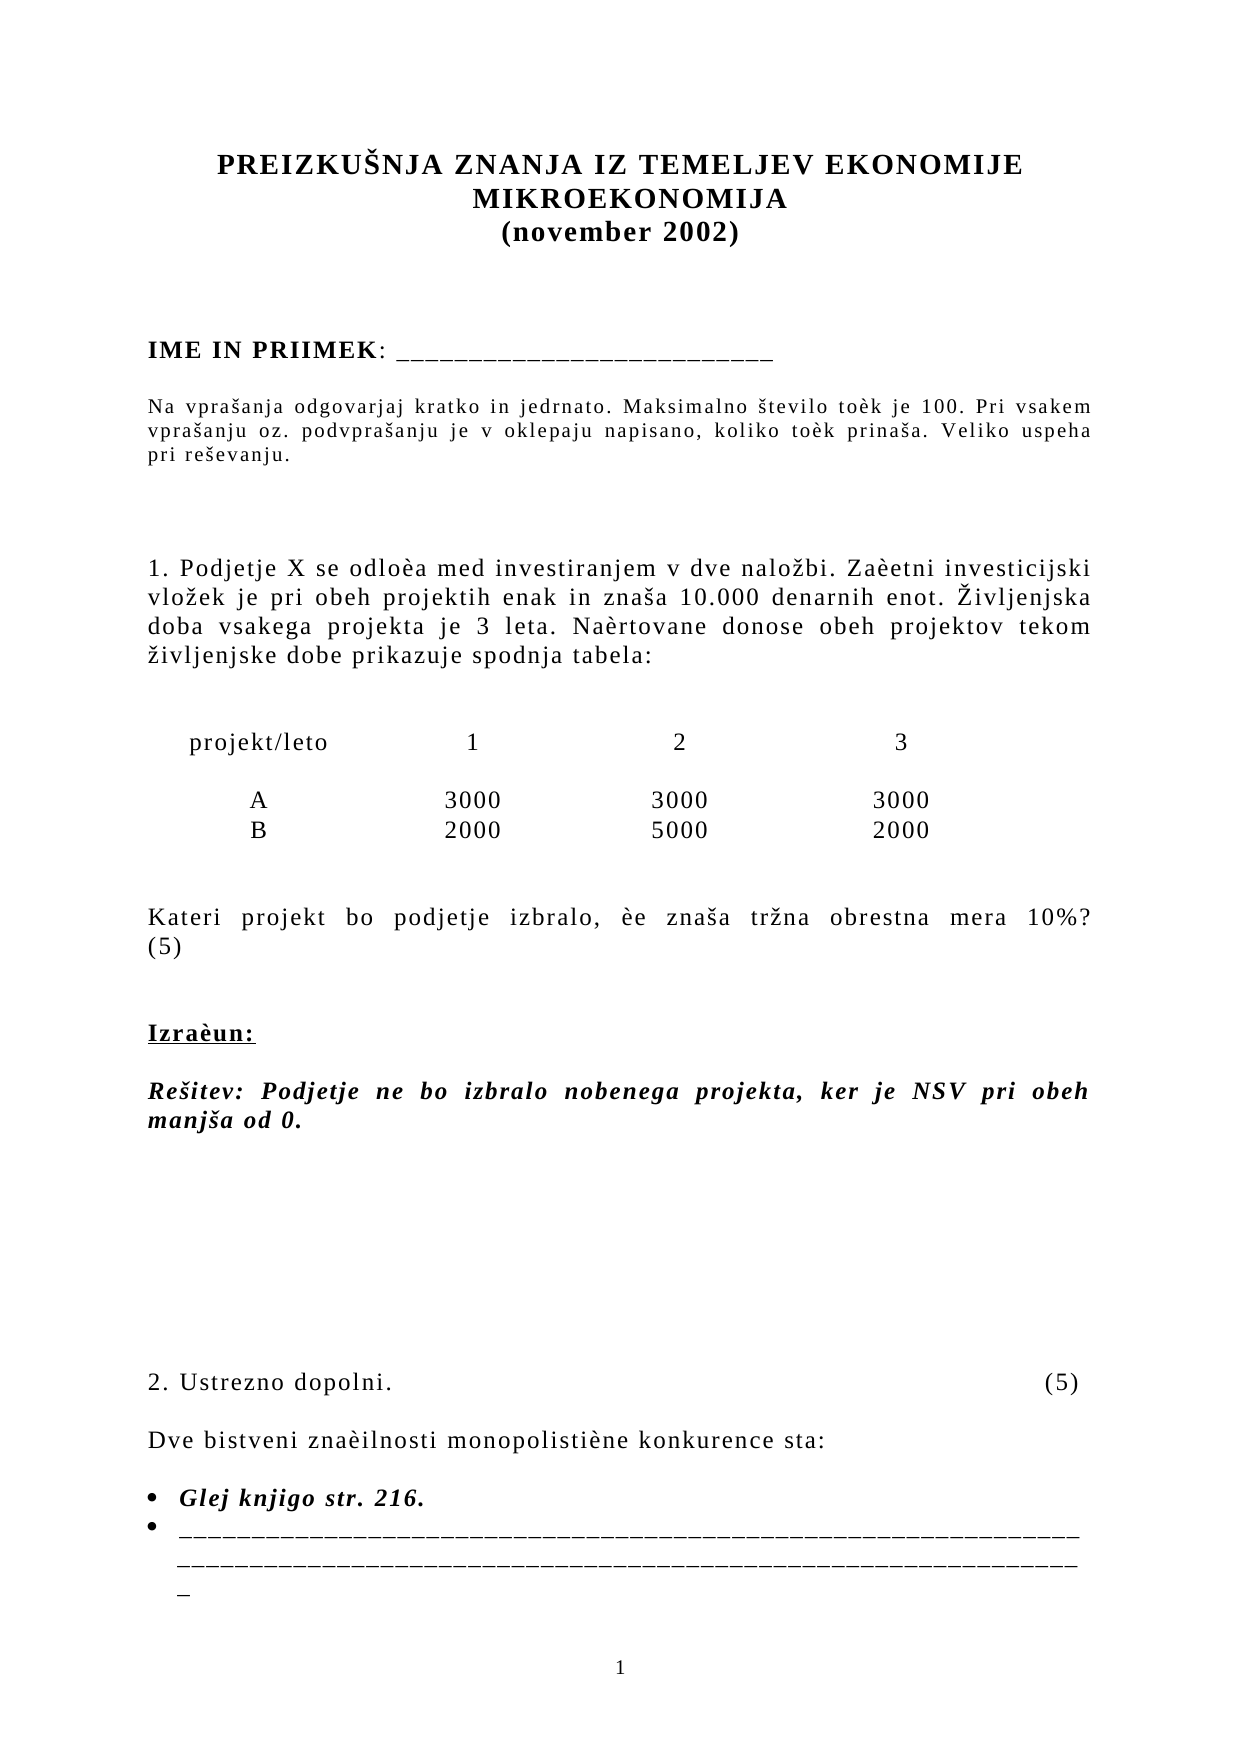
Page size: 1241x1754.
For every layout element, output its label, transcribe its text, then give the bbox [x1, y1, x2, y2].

text Na vprašanja odgovarjaj kratko in jedrnato. Maksimalno število toèk je 100. Pri vsakem vprašanju oz. podvprašanju je v oklepaju napisano, koliko toèk prinaša. Veliko uspeha pri reševanju. [148, 393, 1093, 466]
table_header 2 [576, 727, 783, 756]
text PREIZKUŠNJA ZNANJA IZ TEMELJEV EKONOMIJE [148, 148, 1093, 181]
text MIKROEKONOMIJA [148, 181, 1093, 215]
table_cell 5000 [576, 815, 783, 843]
table_cell [148, 756, 369, 785]
list Glej knjigo str. 216. [148, 1483, 1093, 1512]
text IME IN PRIIMEK: __________________________ [148, 335, 1093, 364]
table_cell 2000 [783, 815, 1019, 843]
text 1. Podjetje X se odloèa med investiranjem v dve naložbi. Zaèetni investicijski vložek je pri obeh projektih enak in znaša 10.000 denarnih enot. Življenjska doba vsakega projekta je 3 leta. Naèrtovane donose obeh projektov tekom življenjske dobe prikazuje spodnja tabela: [148, 553, 1093, 669]
table_cell 2000 [369, 815, 576, 843]
text Dve bistveni znaèilnosti monopolistiène konkurence sta: [148, 1425, 1093, 1454]
table_header 3 [783, 727, 1019, 756]
text Rešitev: Podjetje ne bo izbralo nobenega projekta, ker je NSV pri obeh manjša od 0. [148, 1076, 1093, 1134]
table_cell B [148, 815, 369, 843]
table_cell 3000 [576, 785, 783, 814]
table_cell [783, 756, 1019, 785]
list _____________________________________________________________________________________________________________________________ [148, 1512, 1093, 1599]
text (november 2002) [148, 215, 1093, 248]
table_cell [576, 756, 783, 785]
table_header 1 [369, 727, 576, 756]
table_cell 3000 [783, 785, 1019, 814]
text Izraèun: [148, 1018, 1093, 1047]
table_header projekt/leto [148, 727, 369, 756]
table_cell [369, 756, 576, 785]
table_cell 3000 [369, 785, 576, 814]
text Kateri projekt bo podjetje izbralo, èe znaša tržna obrestna mera 10%? (5) [148, 902, 1093, 960]
text 2. Ustrezno dopolni. (5) [148, 1367, 1093, 1396]
table_cell A [148, 785, 369, 814]
